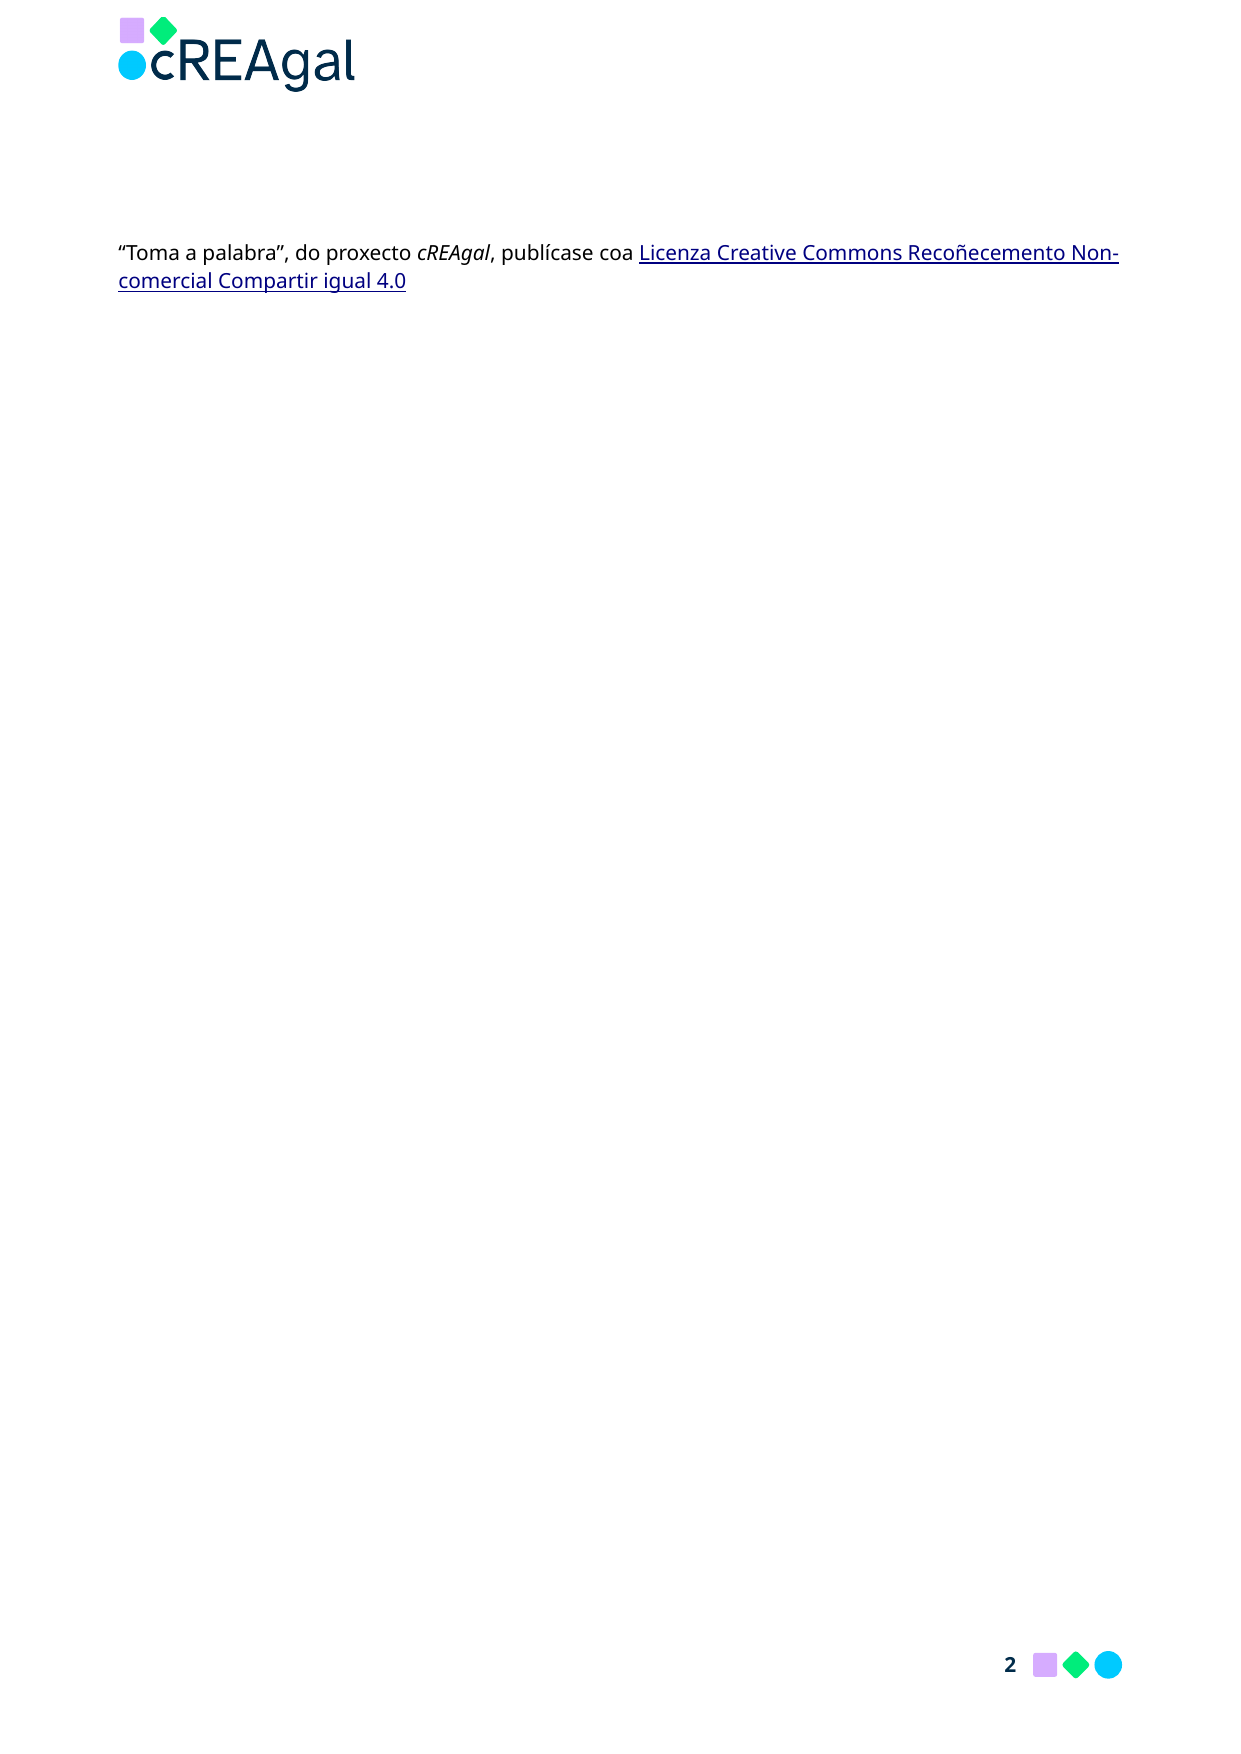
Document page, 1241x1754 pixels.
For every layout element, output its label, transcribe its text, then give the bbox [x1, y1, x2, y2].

text “Toma a palabra”, do proxecto cREAgal, publícase coa Licenza Creative Commons Recoñecemento Non-comercial Compartir igual 4.0 [118, 238, 1122, 295]
picture [118, 17, 355, 92]
